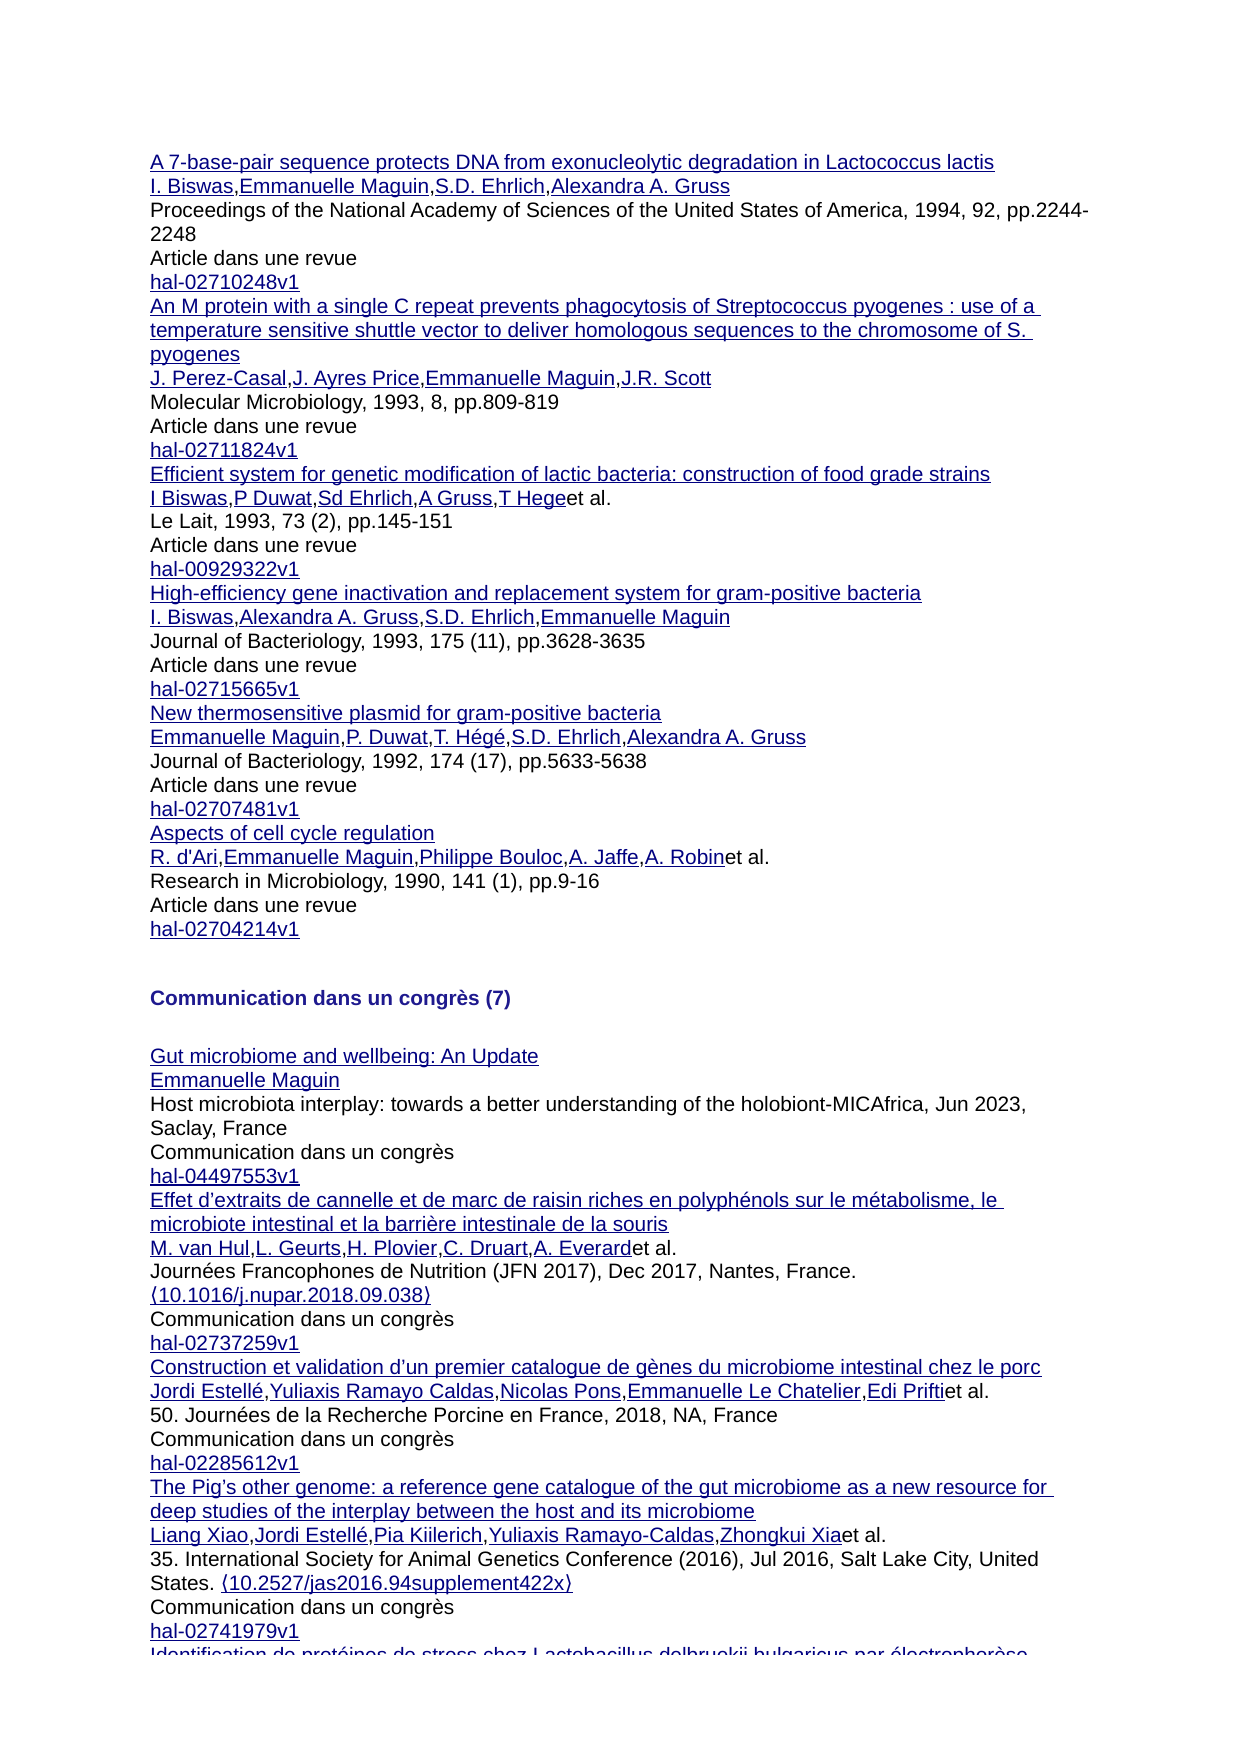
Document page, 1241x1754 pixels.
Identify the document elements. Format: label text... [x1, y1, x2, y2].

table_cell Efficient system for genetic modification of lactic bacteria: construction of food grade strains I Biswas,P Duwat,Sd Ehrlich,A Gruss,T Hegeet al. Le Lait, 1993, 73 (2), pp.145-151 Article dans une revue hal-00929322v1 [150, 461, 1090, 581]
table_cell The Pig’s other genome: a reference gene catalogue of the gut microbiome as a new resource for deep studies of the interplay between the host and its microbiome Liang Xiao,Jordi Estellé,Pia Kiilerich,Yuliaxis Ramayo-Caldas,Zhongkui Xiaet al. 35. International Society for Animal Genetics Conference (2016), Jul 2016, Salt Lake City, United States. ⟨10.2527/jas2016.94supplement422x⟩ Communication dans un congrès hal-02741979v1 [150, 1475, 1090, 1643]
table_cell Aspects of cell cycle regulation R. d'Ari,Emmanuelle Maguin,Philippe Bouloc,A. Jaffe,A. Robinet al. Research in Microbiology, 1990, 141 (1), pp.9-16 Article dans une revue hal-02704214v1 [150, 821, 1090, 941]
table_cell High-efficiency gene inactivation and replacement system for gram-positive bacteria I. Biswas,Alexandra A. Gruss,S.D. Ehrlich,Emmanuelle Maguin Journal of Bacteriology, 1993, 175 (11), pp.3628-3635 Article dans une revue hal-02715665v1 [150, 581, 1090, 701]
table_cell An M protein with a single C repeat prevents phagocytosis of Streptococcus pyogenes : use of a temperature sensitive shuttle vector to deliver homologous sequences to the chromosome of S. pyogenes J. Perez-Casal,J. Ayres Price,Emmanuelle Maguin,J.R. Scott Molecular Microbiology, 1993, 8, pp.809-819 Article dans une revue hal-02711824v1 [150, 294, 1090, 461]
table_header Gut microbiome and wellbeing: An Update Emmanuelle Maguin Host microbiota interplay: towards a better understanding of the holobiont-MICAfrica, Jun 2023, Saclay, France Communication dans un congrès hal-04497553v1 [150, 1044, 1090, 1187]
table_cell Effet d’extraits de cannelle et de marc de raisin riches en polyphénols sur le métabolisme, le microbiote intestinal et la barrière intestinale de la souris M. van Hul,L. Geurts,H. Plovier,C. Druart,A. Everardet al. Journées Francophones de Nutrition (JFN 2017), Dec 2017, Nantes, France. ⟨10.1016/j.nupar.2018.09.038⟩ Communication dans un congrès hal-02737259v1 [150, 1188, 1090, 1355]
table_cell Construction et validation d’un premier catalogue de gènes du microbiome intestinal chez le porc Jordi Estellé,Yuliaxis Ramayo Caldas,Nicolas Pons,Emmanuelle Le Chatelier,Edi Priftiet al. 50. Journées de la Recherche Porcine en France, 2018, NA, France Communication dans un congrès hal-02285612v1 [150, 1355, 1090, 1475]
subtitle Communication dans un congrès (7) [150, 985, 1090, 1009]
table_cell New thermosensitive plasmid for gram-positive bacteria Emmanuelle Maguin,P. Duwat,T. Hégé,S.D. Ehrlich,Alexandra A. Gruss Journal of Bacteriology, 1992, 174 (17), pp.5633-5638 Article dans une revue hal-02707481v1 [150, 701, 1090, 821]
table_cell Identification de protéines de stress chez Lactobacillus delbruekii bulgaricus par électrophorèse bidimensionnelle (stress acide, protéine de choc thermique) E.M. Lim,A. Lafon,L. Dridi,Samira Boudebbouze,S.D. Ehrlichet al. 10. Colloque du Club des Bactéries Lactiques, Apr 2000, Strasbourg, France Communication dans un congrès hal-02825360v1 [150, 1643, 1090, 1655]
table_cell A 7-base-pair sequence protects DNA from exonucleolytic degradation in Lactococcus lactis I. Biswas,Emmanuelle Maguin,S.D. Ehrlich,Alexandra A. Gruss Proceedings of the National Academy of Sciences of the United States of America, 1994, 92, pp.2244-2248 Article dans une revue hal-02710248v1 [150, 150, 1090, 294]
